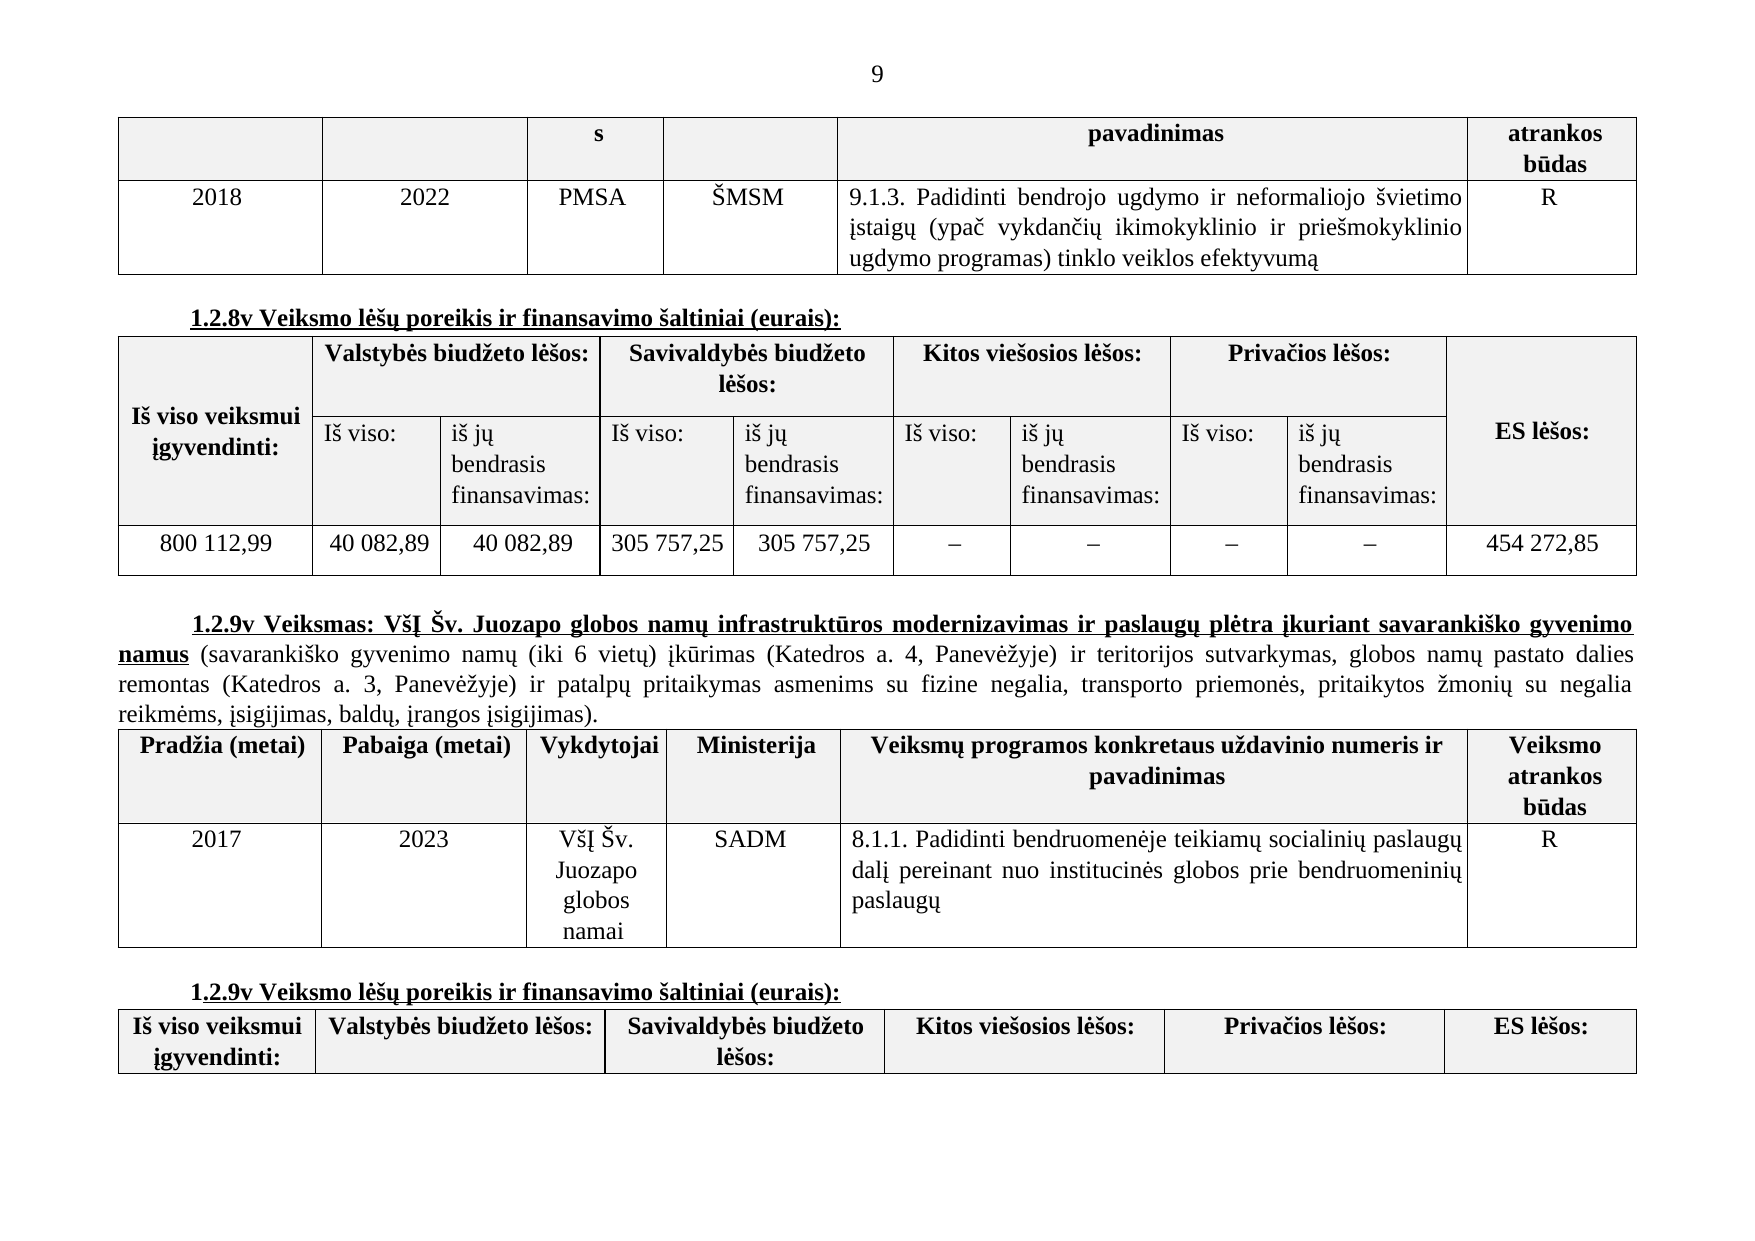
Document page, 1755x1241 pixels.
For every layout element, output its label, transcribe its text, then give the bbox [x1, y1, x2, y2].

table_cell 40 082,89 [313, 526, 440, 575]
table_cell Iš viso: [894, 417, 1010, 525]
table_cell Iš viso: [601, 417, 733, 525]
table_cell Iš viso: [1171, 417, 1287, 525]
table_cell – [1171, 526, 1287, 575]
table_header Kitos viešosios lėšos: [885, 1010, 1164, 1073]
table_cell iš jų bendrasis finansavimas: [441, 417, 599, 525]
table_header Pabaiga (metai) [322, 730, 526, 822]
table_header Kitos viešosios lėšos: [894, 337, 1170, 416]
table_header Pradžia (metai) [119, 730, 321, 822]
table_header Ministerija [667, 730, 840, 822]
table_cell – [1011, 526, 1170, 575]
table_header ES lėšos: [1445, 1010, 1636, 1073]
table_cell PMSA [528, 181, 663, 274]
table_header Iš viso veiksmui įgyvendinti: [119, 337, 312, 525]
table_cell 9.1.3. Padidinti bendrojo ugdymo ir neformaliojo švietimo įstaigų (ypač vykdančių ikimokyklinio ir priešmokyklinio ugdymo programas) tinklo veiklos efektyvumą [838, 181, 1467, 274]
table_header Valstybės biudžeto lėšos: [316, 1010, 604, 1073]
table_header ES lėšos: [1447, 337, 1636, 525]
text 1.2.8v Veiksmo lėšų poreikis ir finansavimo šaltiniai (eurais): [190, 303, 1636, 332]
table_cell R [1468, 824, 1636, 947]
table_cell iš jų bendrasis finansavimas: [734, 417, 893, 525]
table_cell SADM [667, 824, 840, 947]
table_cell 305 757,25 [734, 526, 893, 575]
table_header Savivaldybės biudžeto lėšos: [606, 1010, 884, 1073]
table_header Privačios lėšos: [1171, 337, 1446, 416]
table_header Savivaldybės biudžeto lėšos: [601, 337, 893, 416]
table_header Privačios lėšos: [1165, 1010, 1444, 1073]
table_cell 2017 [119, 824, 321, 947]
table_cell VšĮ Šv. Juozapo globos namai [527, 824, 666, 947]
table_cell 2022 [323, 181, 527, 274]
table_header [119, 118, 322, 180]
table_header s [528, 118, 663, 180]
table_header Veiksmo atrankos būdas [1468, 730, 1636, 822]
table_header atrankos būdas [1468, 118, 1636, 180]
table_cell – [894, 526, 1010, 575]
table_cell ŠMSM [664, 181, 837, 274]
table_cell 2023 [322, 824, 526, 947]
table_cell 40 082,89 [441, 526, 599, 575]
table_header [664, 118, 837, 180]
table_header Vykdytojai [527, 730, 666, 822]
table_header Iš viso veiksmui įgyvendinti: [119, 1010, 315, 1073]
table_cell 800 112,99 [119, 526, 312, 575]
table_cell iš jų bendrasis finansavimas: [1288, 417, 1446, 525]
table_header Veiksmų programos konkretaus uždavinio numeris ir pavadinimas [841, 730, 1467, 822]
text 1.2.9v Veiksmas: VšĮ Šv. Juozapo globos namų infrastruktūros modernizavimas ir paslaugų plėtra įkuriant savarankiško gyvenimo namus (savarankiško gyvenimo namų (iki 6 vietų) įkūrimas (Katedros a. 4, Panevėžyje) ir teritorijos sutvarkymas, globos namų pastato dalies remontas (Katedros a. 3, Panevėžyje) ir patalpų pritaikymas asmenims su fizine negalia, transporto priemonės, pritaikytos žmonių su negalia reikmėms, įsigijimas, baldų, įrangos įsigijimas). [118, 609, 1635, 727]
table_cell 305 757,25 [601, 526, 733, 575]
table_cell Iš viso: [313, 417, 440, 525]
table_header Valstybės biudžeto lėšos: [313, 337, 599, 416]
table_cell – [1288, 526, 1446, 575]
table_header [323, 118, 527, 180]
table_cell 2018 [119, 181, 322, 274]
table_cell 8.1.1. Padidinti bendruomenėje teikiamų socialinių paslaugų dalį pereinant nuo institucinės globos prie bendruomeninių paslaugų [841, 824, 1467, 947]
text 1.2.9v Veiksmo lėšų poreikis ir finansavimo šaltiniai (eurais): [190, 977, 1636, 1006]
table_cell 454 272,85 [1447, 526, 1636, 575]
table_cell R [1468, 181, 1636, 274]
table_header pavadinimas [838, 118, 1467, 180]
table_cell iš jų bendrasis finansavimas: [1011, 417, 1170, 525]
